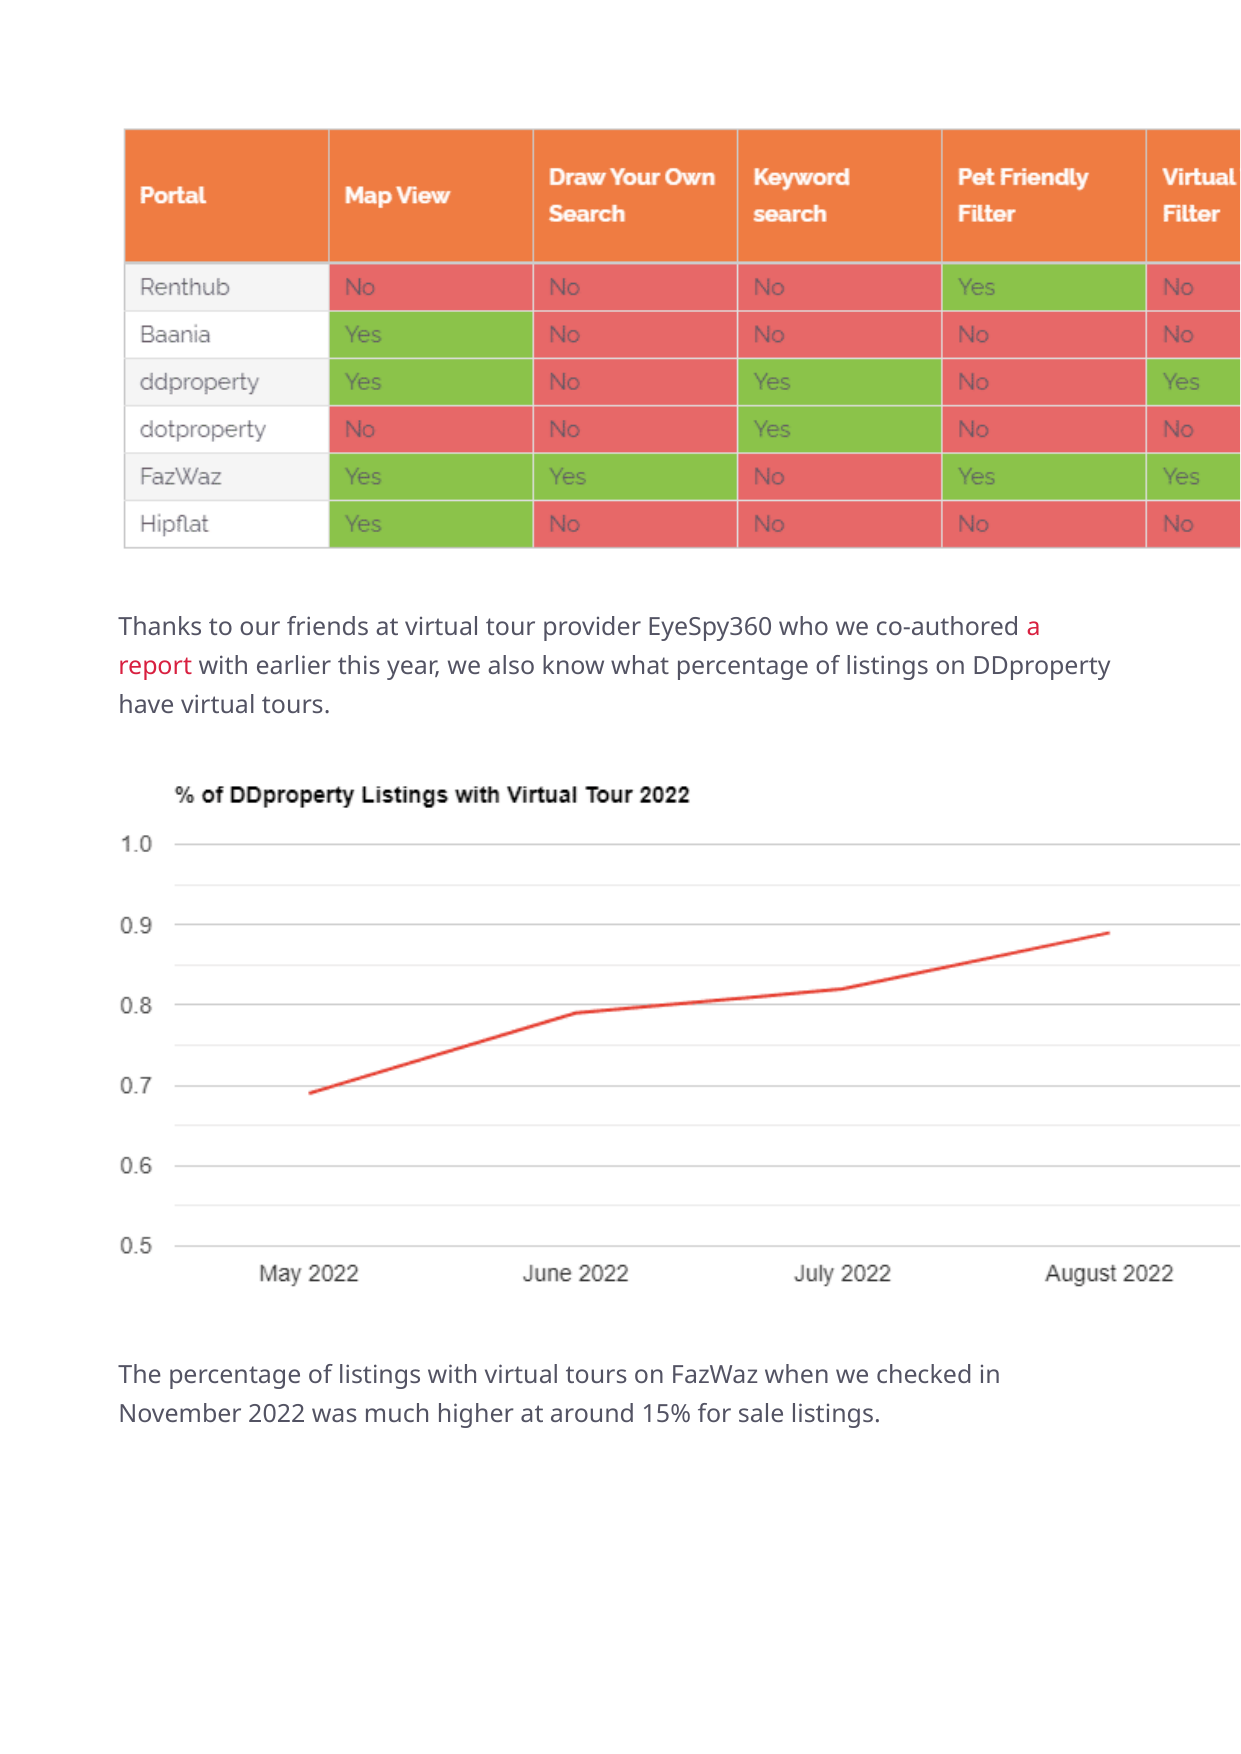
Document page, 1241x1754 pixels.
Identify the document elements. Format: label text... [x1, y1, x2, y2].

picture [118, 118, 1241, 558]
text The percentage of listings with virtual tours on FazWaz when we checked in November 2022 was much higher at around 15% for sale listings. [118, 1357, 1122, 1430]
text Thanks to our friends at virtual tour provider EyeSpy360 who we co-authored a report with earlier this year, we also know what percentage of listings on DDproperty have virtual tours. [118, 608, 1122, 721]
picture [118, 772, 1241, 1306]
